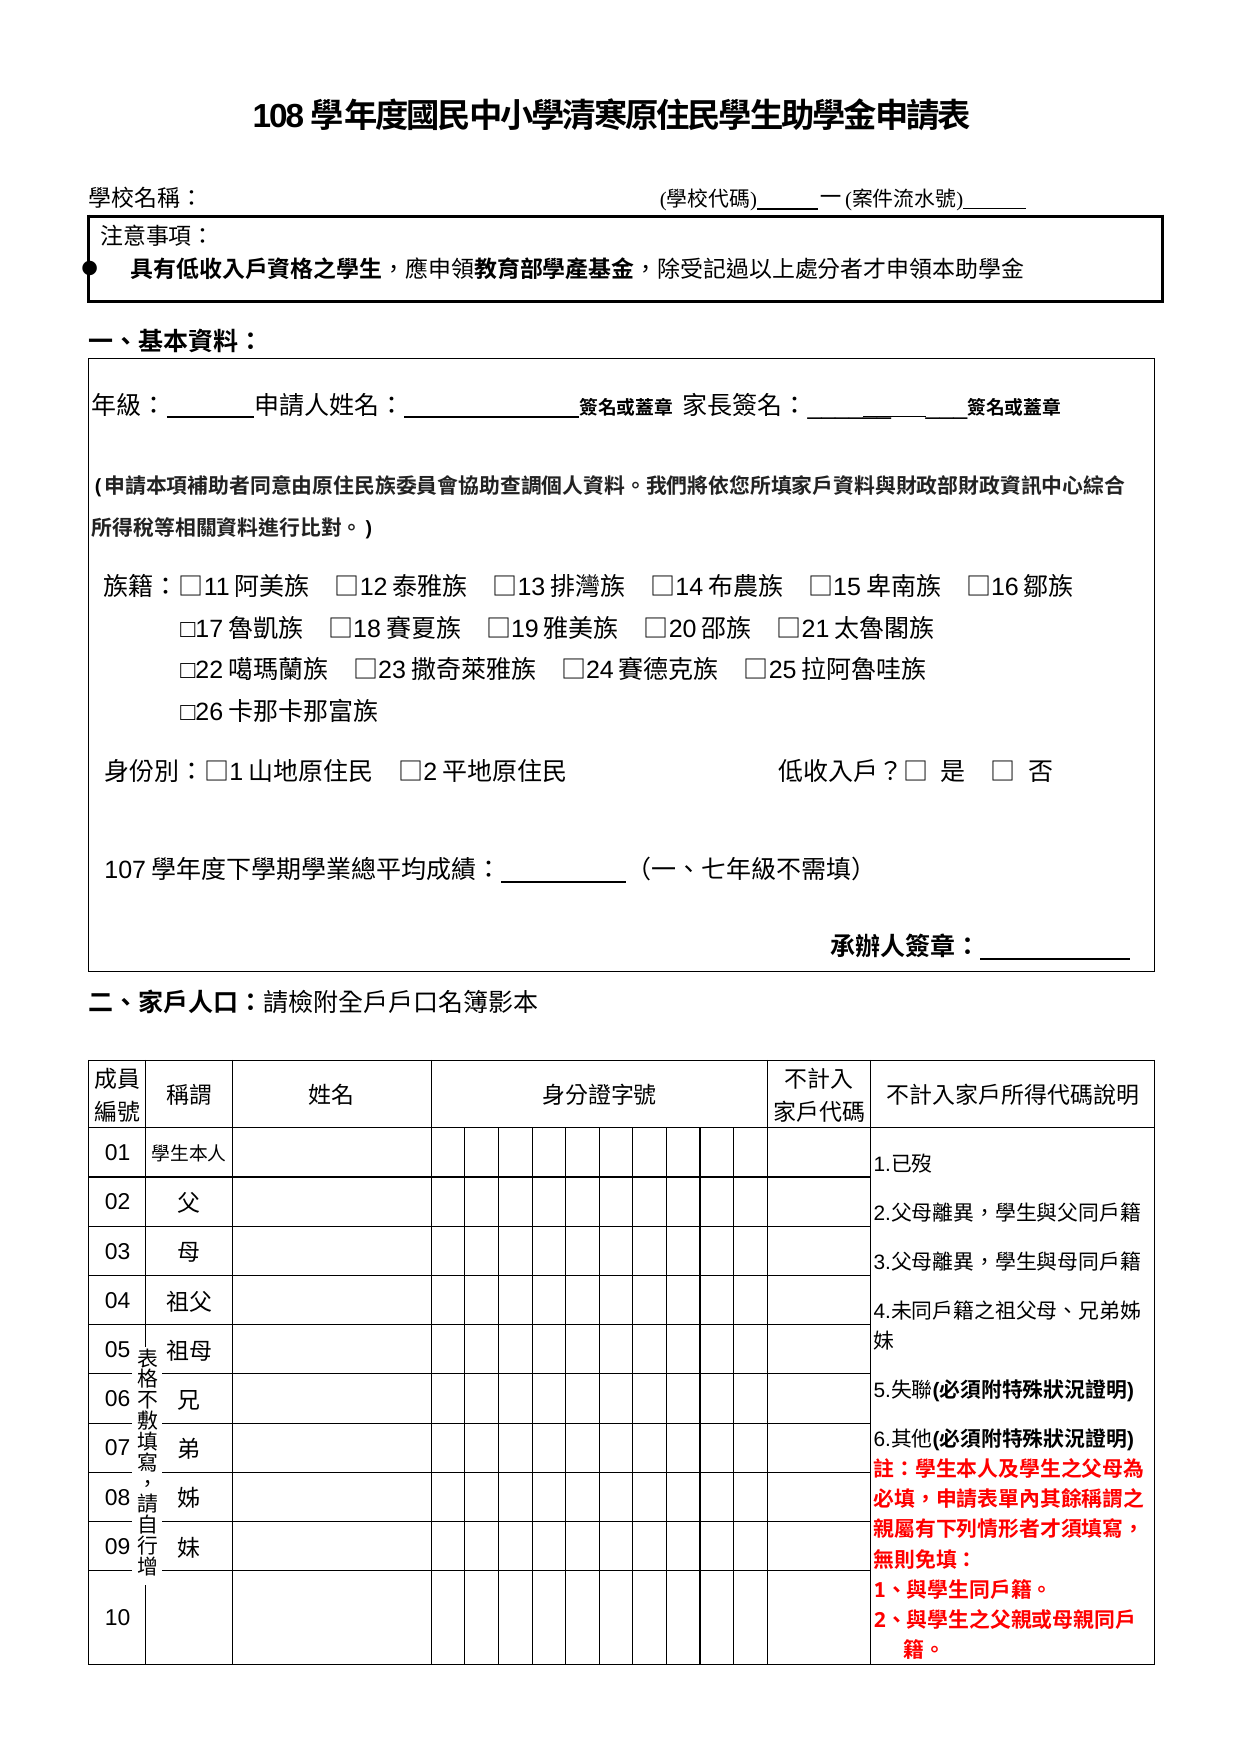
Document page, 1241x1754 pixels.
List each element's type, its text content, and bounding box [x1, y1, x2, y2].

table_cell [566, 1571, 599, 1664]
table_cell [768, 1571, 870, 1664]
table_cell 09 [89, 1522, 132, 1570]
table_cell [633, 1424, 666, 1472]
table_cell [566, 1424, 599, 1472]
table_cell [701, 1227, 733, 1275]
table_cell [768, 1325, 870, 1373]
table_cell [499, 1424, 532, 1472]
table_cell [233, 1128, 431, 1176]
table_cell [233, 1325, 431, 1373]
table_cell [146, 1571, 232, 1664]
table_cell [600, 1276, 632, 1324]
table_cell [465, 1178, 498, 1226]
table_cell [667, 1424, 699, 1472]
table_cell [533, 1473, 565, 1521]
table_header 姓名 [233, 1061, 431, 1127]
table_cell [432, 1424, 464, 1472]
table_header 稱謂 [146, 1061, 232, 1127]
table_header 不計入家戶所得代碼說明 [871, 1061, 1154, 1127]
table_cell [600, 1522, 632, 1570]
table_cell [233, 1276, 431, 1324]
table_cell 01 [89, 1128, 145, 1176]
table_cell 弟 [162, 1424, 232, 1472]
table_cell [600, 1227, 632, 1275]
table_cell [566, 1374, 599, 1422]
table_cell 父 [146, 1178, 232, 1226]
table_cell [533, 1374, 565, 1422]
table_cell [533, 1522, 565, 1570]
table_cell 祖母 [146, 1325, 232, 1373]
table_cell [566, 1473, 599, 1521]
table_cell [566, 1325, 599, 1373]
table_cell [533, 1178, 565, 1226]
table_cell [667, 1571, 699, 1664]
table_cell [667, 1522, 699, 1570]
table_cell [499, 1522, 532, 1570]
table_cell [233, 1571, 431, 1664]
table_cell [533, 1424, 565, 1472]
text 二、家戶人口：請檢附全戶戶口名簿影本 [89, 991, 1152, 1016]
table_cell [734, 1571, 767, 1664]
table_cell [633, 1325, 666, 1373]
table_header 注意事項： 具有低收入戶資格之學生，應申領教育部學產基金，除受記過以上處分者才申領本助學金 [90, 218, 1161, 300]
table_cell [734, 1374, 767, 1422]
table_cell [633, 1522, 666, 1570]
table_cell [566, 1522, 599, 1570]
table_cell [499, 1178, 532, 1226]
table_cell [233, 1374, 431, 1422]
table_cell [432, 1473, 464, 1521]
table_cell 04 [89, 1276, 145, 1324]
table_cell [533, 1325, 565, 1373]
table_cell 1.已歿 2.父母離異，學生與父同戶籍 3.父母離異，學生與母同戶籍 4.未同戶籍之祖父母、兄弟姊妹 5.失聯(必須附特殊狀況證明) 6.其他(必須附特殊狀況證明) 註：學生本人及學生之父母為必填，申請表單內其餘稱謂之親屬有下列情形者才須填寫，無則免填： 1、與學生同戶籍。 2、與學生之父親或母親同戶籍。 [871, 1128, 1154, 1664]
table_cell [465, 1374, 498, 1422]
table_cell [465, 1227, 498, 1275]
table_cell [667, 1325, 699, 1373]
table_cell [432, 1325, 464, 1373]
table_cell [600, 1374, 632, 1422]
table_cell 02 [89, 1178, 145, 1226]
table_cell [465, 1571, 498, 1664]
table_cell [499, 1374, 532, 1422]
table_header 不計入 家戶代碼 [768, 1061, 870, 1127]
table_cell [768, 1374, 870, 1422]
table_cell [533, 1276, 565, 1324]
table_cell [667, 1276, 699, 1324]
table_cell [432, 1522, 464, 1570]
table_cell [701, 1325, 733, 1373]
table_cell 03 [89, 1227, 145, 1275]
table_cell 08 [89, 1473, 132, 1521]
table_cell [600, 1424, 632, 1472]
table_cell [465, 1424, 498, 1472]
table_cell [768, 1522, 870, 1570]
table_header 身分證字號 [432, 1061, 767, 1127]
table_cell [768, 1276, 870, 1324]
table_cell [432, 1227, 464, 1275]
table_cell [233, 1473, 431, 1521]
table_cell [633, 1374, 666, 1422]
table_cell [533, 1227, 565, 1275]
table_cell [734, 1522, 767, 1570]
table_cell [432, 1128, 464, 1176]
table_cell [667, 1473, 699, 1521]
table_cell [734, 1227, 767, 1275]
table_cell [566, 1178, 599, 1226]
table_cell [734, 1128, 767, 1176]
table_cell [734, 1473, 767, 1521]
table_cell [432, 1276, 464, 1324]
table_cell [768, 1424, 870, 1472]
table_cell [233, 1227, 431, 1275]
table_cell [600, 1571, 632, 1664]
table_cell [499, 1473, 532, 1521]
table_cell [499, 1325, 532, 1373]
table_cell [667, 1178, 699, 1226]
table_cell [465, 1522, 498, 1570]
table_cell 祖父 [146, 1276, 232, 1324]
table_cell [499, 1128, 532, 1176]
table_cell [701, 1522, 733, 1570]
table_cell [566, 1227, 599, 1275]
table_cell [465, 1473, 498, 1521]
table_cell 05 [89, 1325, 162, 1585]
text 108學年度國民中小學清寒原住民學生助學金申請表 [89, 89, 1152, 137]
table_cell 10 [89, 1571, 145, 1664]
table_cell [701, 1424, 733, 1472]
table_cell [701, 1128, 733, 1176]
table_cell 兄 [162, 1374, 232, 1422]
table_cell [600, 1178, 632, 1226]
table_cell [432, 1374, 464, 1422]
table_cell [233, 1424, 431, 1472]
table_cell [768, 1227, 870, 1275]
table_cell [701, 1473, 733, 1521]
table_cell [768, 1473, 870, 1521]
table_cell [600, 1128, 632, 1176]
table_cell [667, 1227, 699, 1275]
table_cell [499, 1571, 532, 1664]
table_cell [734, 1178, 767, 1226]
text 一、基本資料： [89, 322, 1152, 358]
table_cell [600, 1325, 632, 1373]
table_cell [465, 1128, 498, 1176]
table_cell [566, 1276, 599, 1324]
table_header 年級： 申請人姓名： 簽名或蓋章 家長簽名：______ ___簽名或蓋章 (申請本項補助者同意由原住民族委員會協助查調個人資料。我們將依您所填家戶資料與財政部財政資訊中心綜合所得稅等相關資料進行比對。) 族籍：□11阿美族 □12泰雅族 □13排灣族 □14布農族 □15卑南族 □16鄒族 □17魯凱族 □18賽夏族 □19雅美族 □20邵族 □21太魯閣族 □22噶瑪蘭族 □23撒奇萊雅族 □24賽德克族 □25拉阿魯哇族 □26卡那卡那富族 身份別：□1山地原住民 □2平地原住民 低收入戶？□ 是 □ 否 107學年度下學期學業總平均成績： （一、七年級不需填） 承辦人簽章： [89, 359, 1154, 971]
table_cell [701, 1571, 733, 1664]
table_cell [600, 1473, 632, 1521]
table_cell [533, 1571, 565, 1664]
table_cell [768, 1178, 870, 1226]
table_cell [768, 1128, 870, 1176]
table_cell [233, 1178, 431, 1226]
table_cell [432, 1178, 464, 1226]
table_cell [465, 1276, 498, 1324]
text 學校名稱： (學校代碼) －(案件流水號) [89, 175, 1152, 214]
table_cell 母 [146, 1227, 232, 1275]
table_cell [566, 1128, 599, 1176]
table_cell [633, 1276, 666, 1324]
table_cell [233, 1522, 431, 1570]
table_cell [465, 1325, 498, 1373]
table_cell [499, 1276, 532, 1324]
table_cell [633, 1178, 666, 1226]
table_cell [734, 1325, 767, 1373]
table_cell [499, 1227, 532, 1275]
table_cell 06 [89, 1374, 132, 1422]
table_cell [633, 1473, 666, 1521]
table_cell [667, 1374, 699, 1422]
table_cell [633, 1571, 666, 1664]
table_cell [734, 1276, 767, 1324]
table_cell 07 [89, 1424, 132, 1472]
table_cell [533, 1128, 565, 1176]
table_cell [633, 1227, 666, 1275]
table_cell [701, 1178, 733, 1226]
table_cell 姊 [162, 1473, 232, 1521]
table_cell [633, 1128, 666, 1176]
table_cell [734, 1424, 767, 1472]
table_cell [432, 1571, 464, 1664]
table_cell [701, 1374, 733, 1422]
table_cell 學生本人 [146, 1128, 232, 1176]
table_cell [701, 1276, 733, 1324]
table_header 成員 編號 [89, 1061, 145, 1127]
table_cell [667, 1128, 699, 1176]
table_cell 妹 [162, 1522, 232, 1570]
